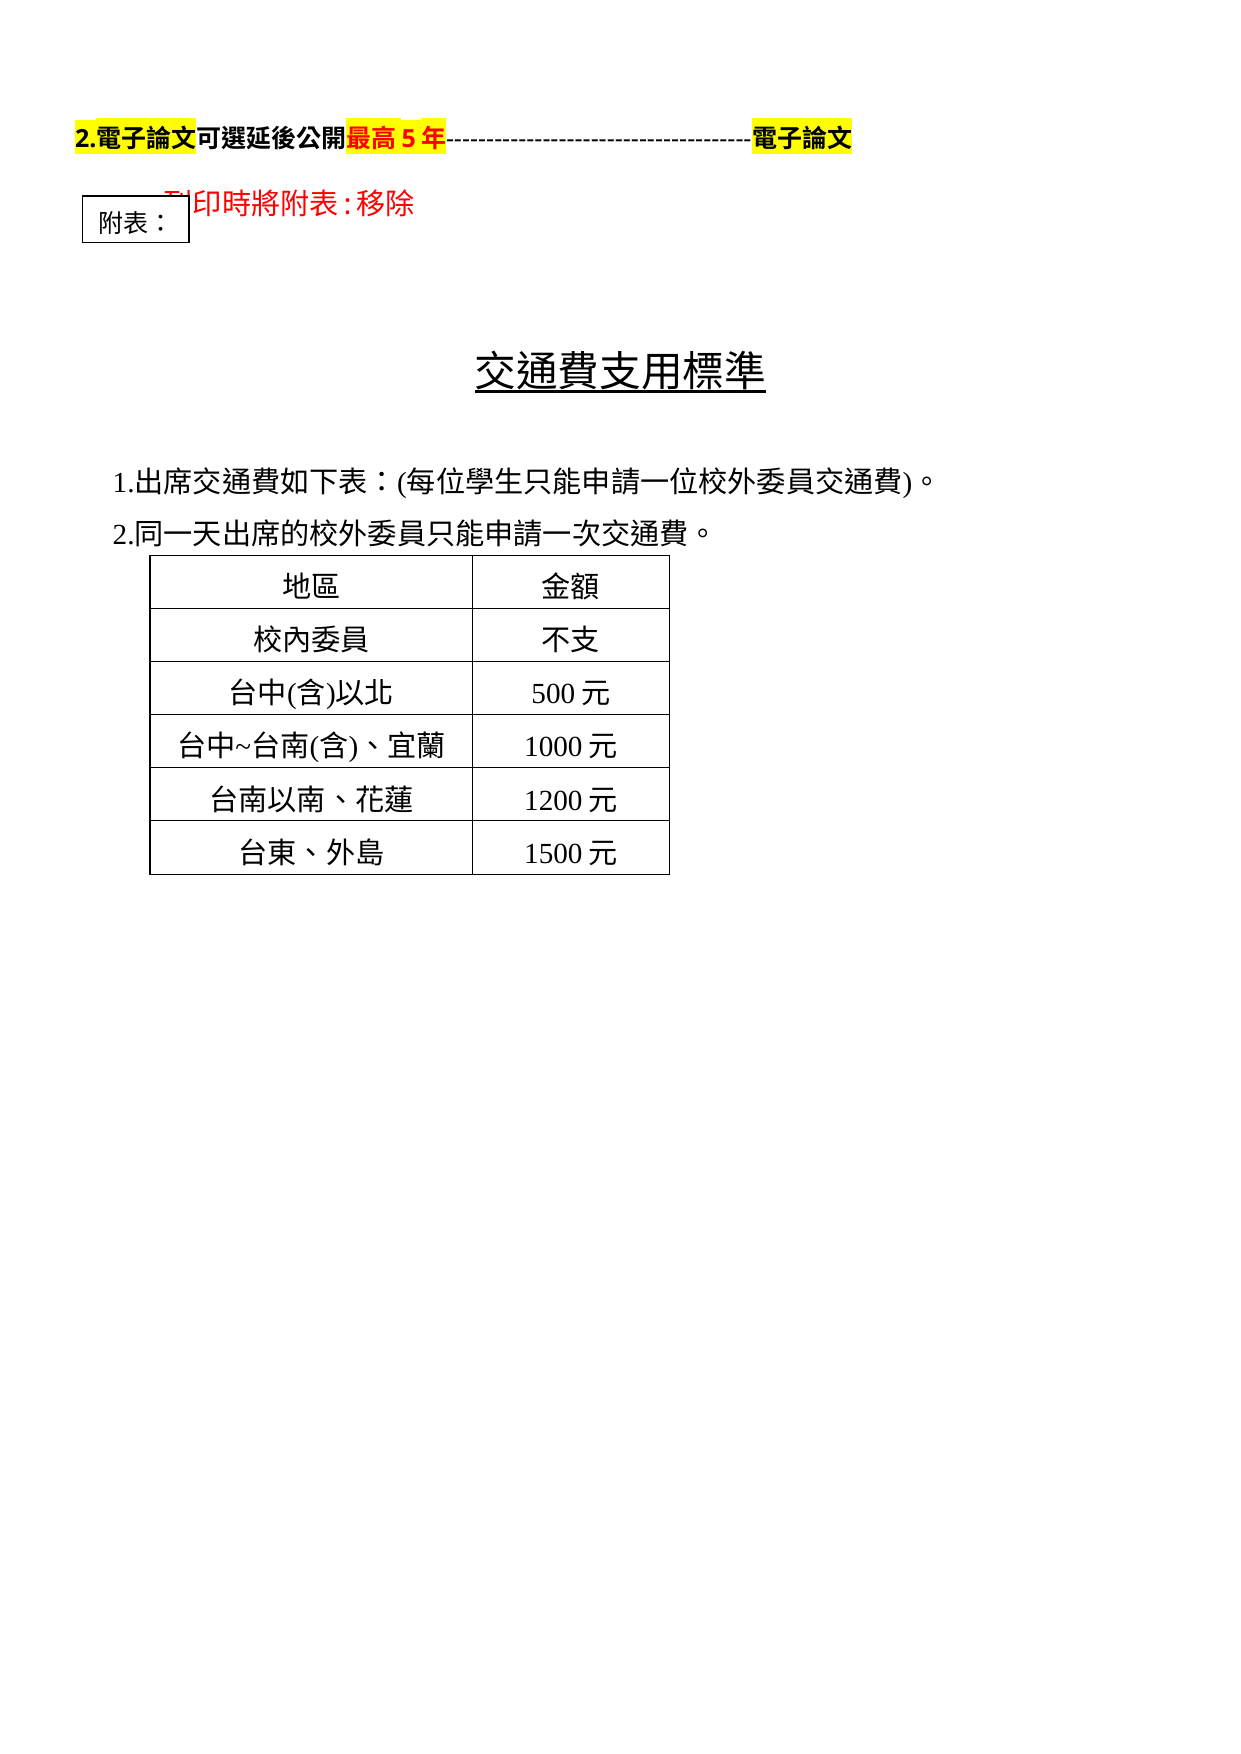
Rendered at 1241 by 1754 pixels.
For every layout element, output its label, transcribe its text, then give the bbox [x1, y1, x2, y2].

text 2.同一天出席的校外委員只能申請一次交通費。 [112, 503, 1165, 555]
table_cell 1200元 [473, 768, 669, 820]
text 2.電子論文可選延後公開最高5年--------------------------------------電子論文 [75, 118, 1195, 154]
table_cell 1000元 [473, 715, 669, 767]
table_cell 台中(含)以北 [151, 662, 472, 714]
table_cell 台中~台南(含)、宜蘭 [151, 715, 472, 767]
text 列印時將附表:移除 [112, 172, 1165, 224]
table_cell 不支 [473, 609, 669, 661]
table_cell 校內委員 [151, 609, 472, 661]
text 附表： [98, 204, 173, 234]
text 列印時將附表:移除 [83, 197, 188, 242]
table_cell 台東、外島 [151, 821, 472, 873]
table_cell 1500元 [473, 821, 669, 873]
table_header 地區 [151, 556, 472, 608]
text 1.出席交通費如下表：(每位學生只能申請一位校外委員交通費)。 [112, 451, 1165, 503]
table_header 金額 [473, 556, 669, 608]
table_cell 台南以南、花蓮 [151, 768, 472, 820]
table_cell 500元 [473, 662, 669, 714]
text 交通費支用標準 [75, 338, 1165, 398]
